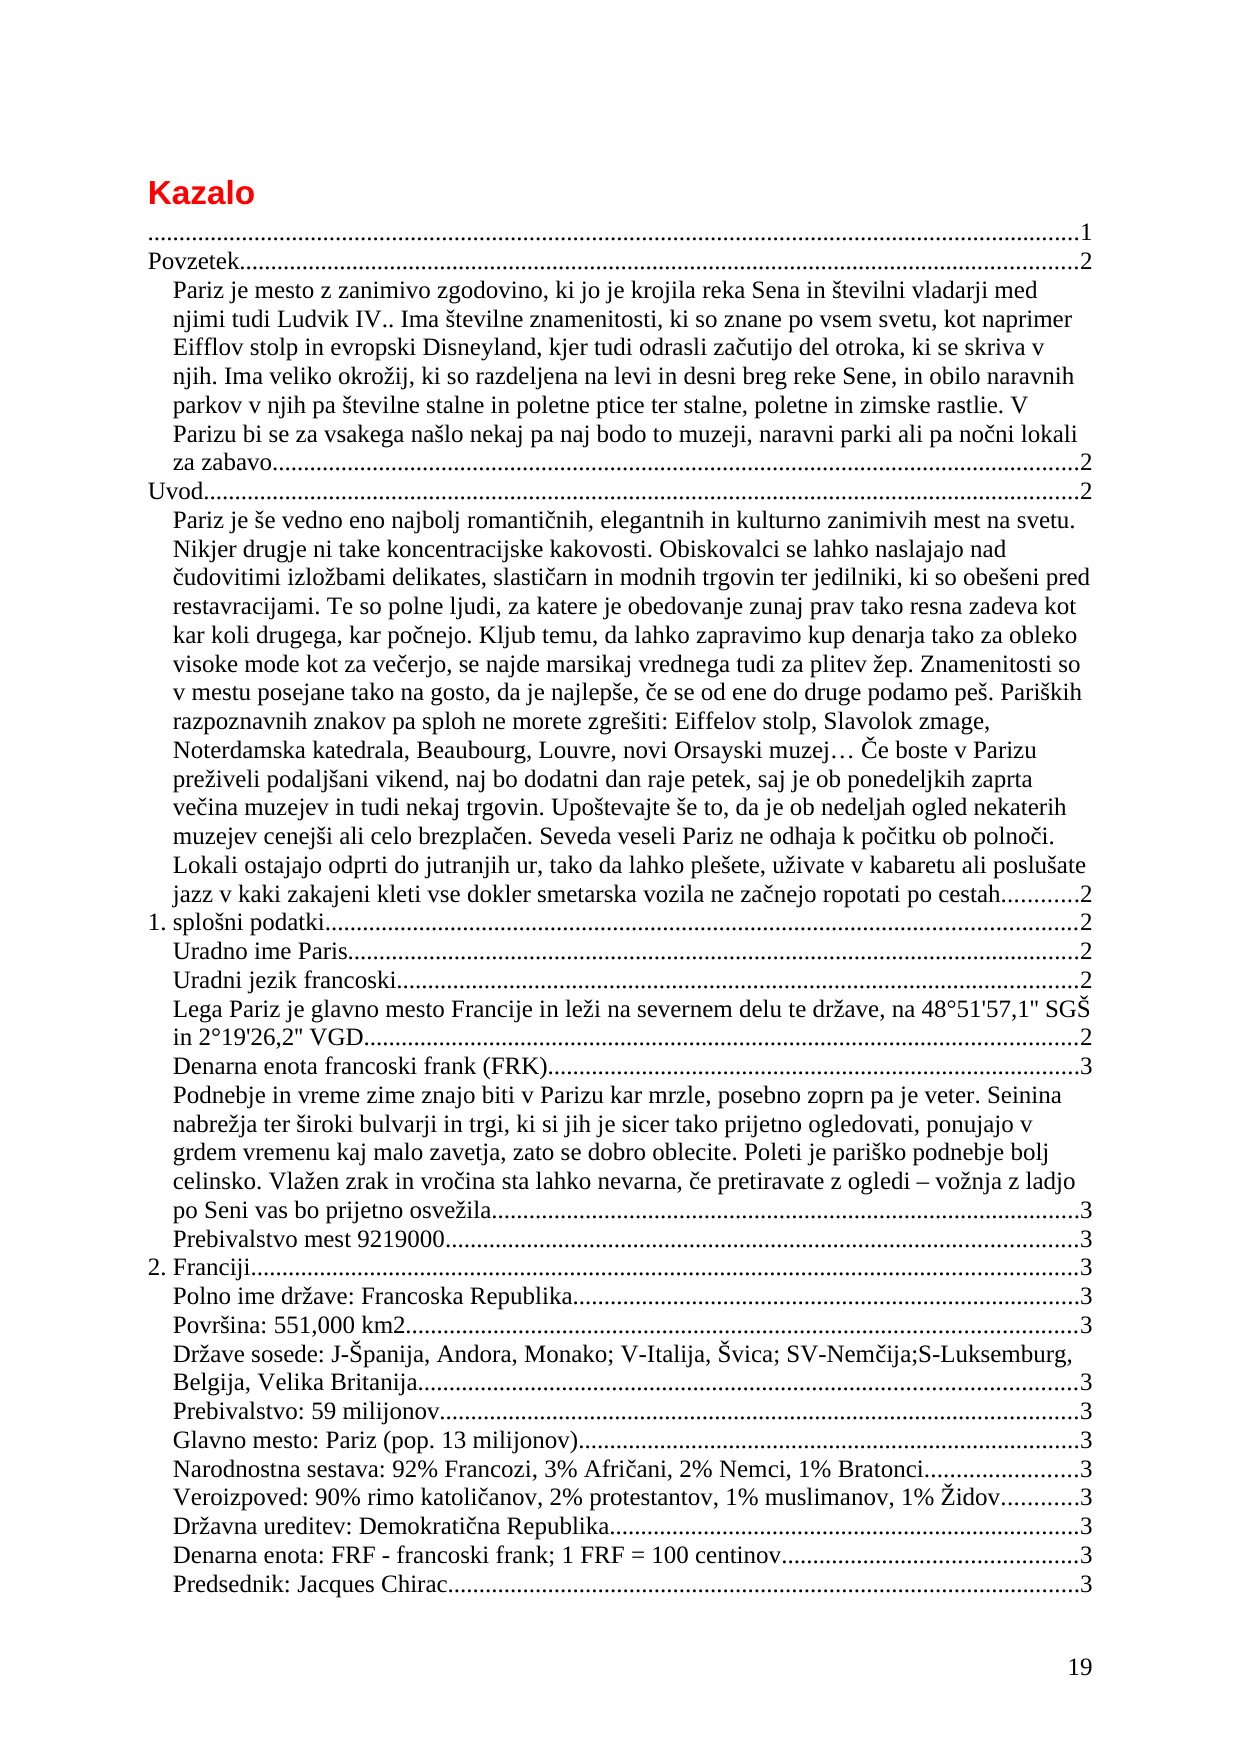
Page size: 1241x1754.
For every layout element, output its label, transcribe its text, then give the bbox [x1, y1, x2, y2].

text Povzetek 2 [148, 246, 1092, 275]
text Uvod 2 [148, 476, 1092, 505]
text Prebivalstvo mest 9219000 3 [173, 1224, 1092, 1252]
text Površina: 551,000 km2 3 [173, 1310, 1092, 1339]
text Podnebje in vreme zime znajo biti v Parizu kar mrzle, posebno zoprn pa je veter. Seinina nabrežja ter široki bulvarji in trgi, ki si jih je sicer tako prijetno ogledovati, ponujajo v grdem vremenu kaj malo zavetja, zato se dobro oblecite. Poleti je pariško podnebje bolj celinsko. Vlažen zrak in vročina sta lahko nevarna, če pretiravate z ogledi – vožnja z ladjo po Seni vas bo prijetno osvežila. 3 [173, 1080, 1092, 1224]
text Pariz je mesto z zanimivo zgodovino, ki jo je krojila reka Sena in številni vladarji med njimi tudi Ludvik IV.. Ima številne znamenitosti, ki so znane po vsem svetu, kot naprimer Eifflov stolp in evropski Disneyland, kjer tudi odrasli začutijo del otroka, ki se skriva v njih. Ima veliko okrožij, ki so razdeljena na levi in desni breg reke Sene, in obilo naravnih parkov v njih pa številne stalne in poletne ptice ter stalne, poletne in zimske rastlie. V Parizu bi se za vsakega našlo nekaj pa naj bodo to muzeji, naravni parki ali pa nočni lokali za zabavo. 2 [173, 275, 1092, 476]
subtitle Kazalo [148, 173, 1092, 211]
text Uradno ime Paris 2 [173, 936, 1092, 965]
text Glavno mesto: Pariz (pop. 13 milijonov) 3 [173, 1425, 1092, 1454]
text 1. splošni podatki 2 [148, 907, 1092, 936]
text Državna ureditev: Demokratična Republika 3 [173, 1511, 1092, 1540]
text Denarna enota: FRF - francoski frank; 1 FRF = 100 centinov 3 [173, 1540, 1092, 1569]
text Države sosede: J-Španija, Andora, Monako; V-Italija, Švica; SV-Nemčija;S-Luksemburg, Belgija, Velika Britanija 3 [173, 1339, 1092, 1396]
text Pariz je še vedno eno najbolj romantičnih, elegantnih in kulturno zanimivih mest na svetu. Nikjer drugje ni take koncentracijske kakovosti. Obiskovalci se lahko naslajajo nad čudovitimi izložbami delikates, slastičarn in modnih trgovin ter jedilniki, ki so obešeni pred restavracijami. Te so polne ljudi, za katere je obedovanje zunaj prav tako resna zadeva kot kar koli drugega, kar počnejo. Kljub temu, da lahko zapravimo kup denarja tako za obleko visoke mode kot za večerjo, se najde marsikaj vrednega tudi za plitev žep. Znamenitosti so v mestu posejane tako na gosto, da je najlepše, če se od ene do druge podamo peš. Pariških razpoznavnih znakov pa sploh ne morete zgrešiti: Eiffelov stolp, Slavolok zmage, Noterdamska katedrala, Beaubourg, Louvre, novi Orsayski muzej… Če boste v Parizu preživeli podaljšani vikend, naj bo dodatni dan raje petek, saj je ob ponedeljkih zaprta večina muzejev in tudi nekaj trgovin. Upoštevajte še to, da je ob nedeljah ogled nekaterih muzejev cenejši ali celo brezplačen. Seveda veseli Pariz ne odhaja k počitku ob polnoči. Lokali ostajajo odprti do jutranjih ur, tako da lahko plešete, uživate v kabaretu ali poslušate jazz v kaki zakajeni kleti vse dokler smetarska vozila ne začnejo ropotati po cestah. 2 [173, 505, 1092, 907]
text Denarna enota francoski frank (FRK) 3 [173, 1051, 1092, 1080]
text Lega Pariz je glavno mesto Francije in leži na severnem delu te države, na 48°51'57,1'' SGŠ in 2°19'26,2'' VGD 2 [173, 994, 1092, 1051]
text Veroizpoved: 90% rimo katoličanov, 2% protestantov, 1% muslimanov, 1% Židov 3 [173, 1482, 1092, 1511]
text 2. Franciji 3 [148, 1252, 1092, 1281]
text Prebivalstvo: 59 milijonov 3 [173, 1396, 1092, 1425]
text 1 [148, 217, 1092, 246]
text Uradni jezik francoski 2 [173, 965, 1092, 994]
text Polno ime države: Francoska Republika 3 [173, 1281, 1092, 1310]
text Narodnostna sestava: 92% Francozi, 3% Afričani, 2% Nemci, 1% Bratonci 3 [173, 1454, 1092, 1482]
text Predsednik: Jacques Chirac 3 [173, 1569, 1092, 1597]
